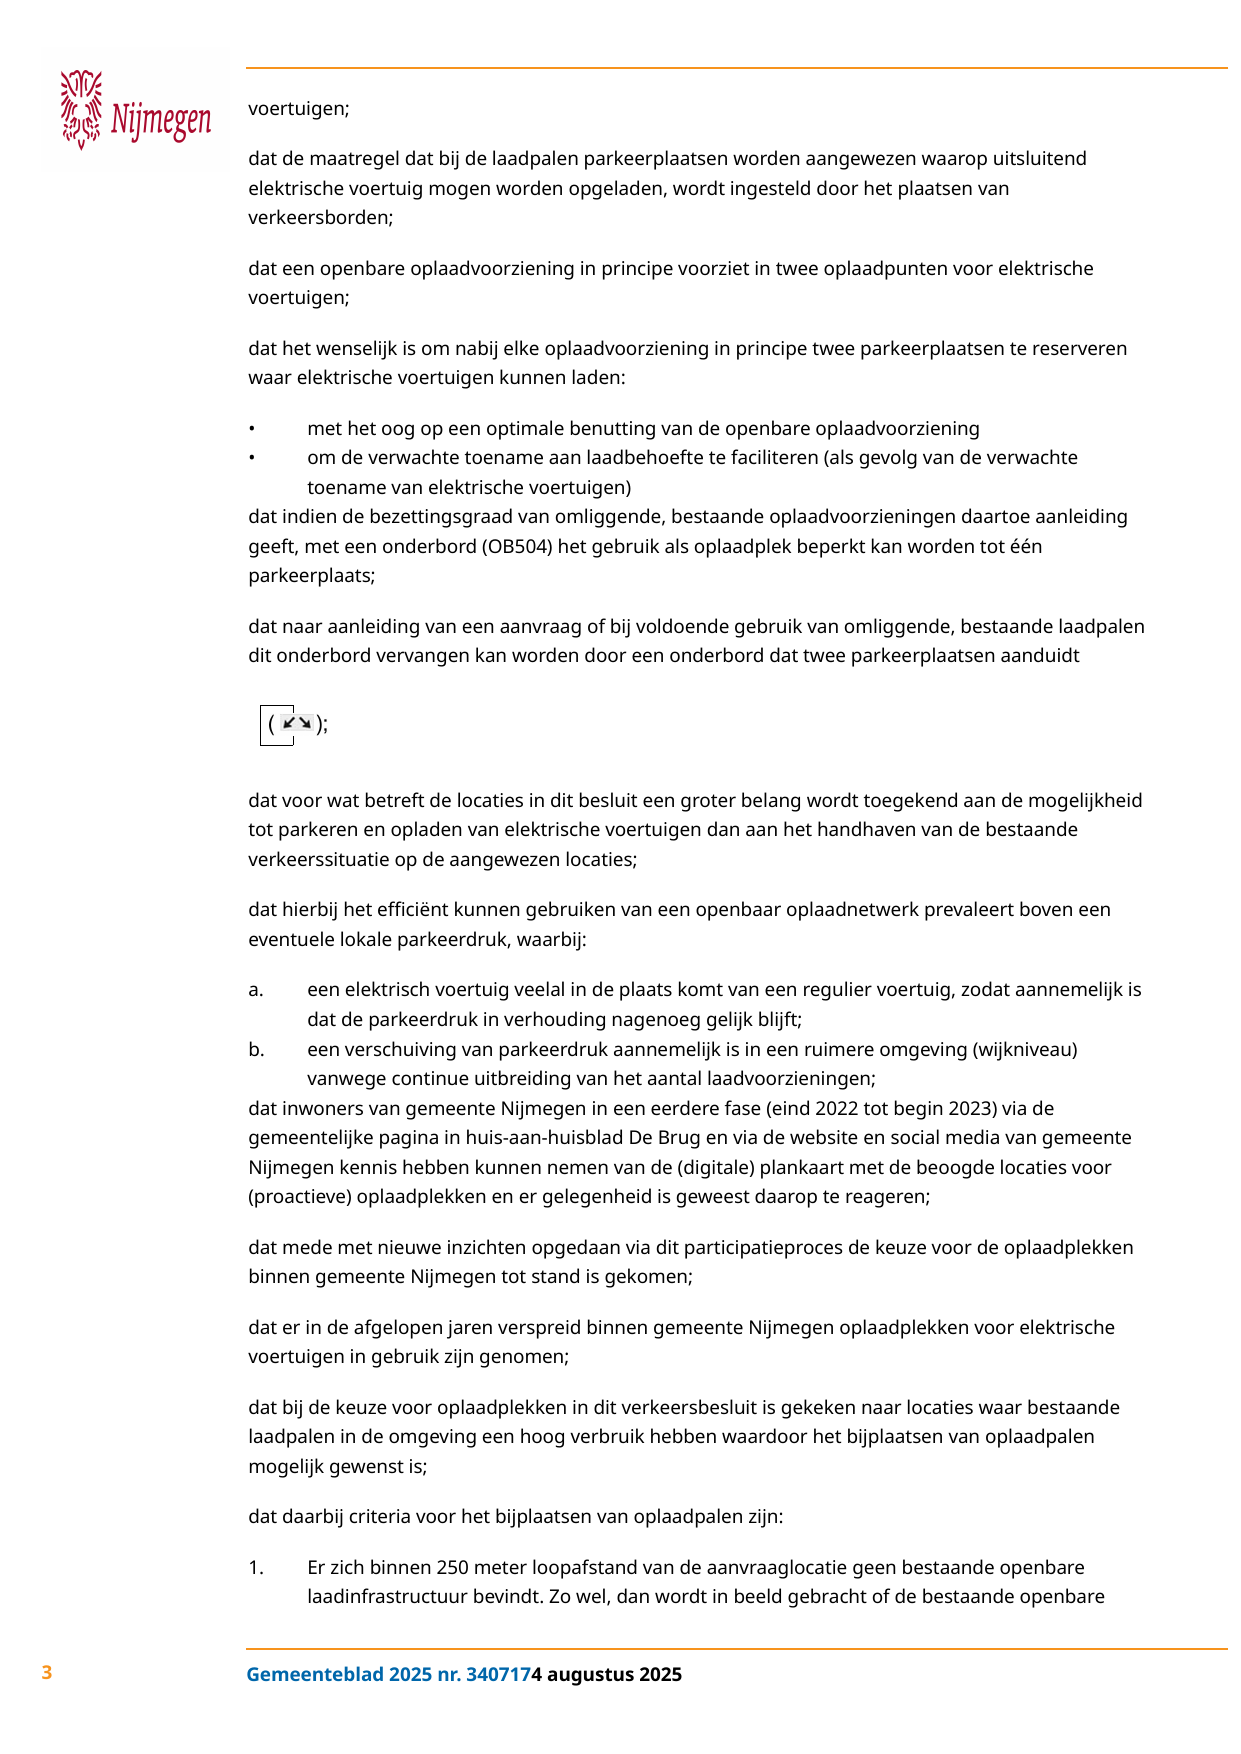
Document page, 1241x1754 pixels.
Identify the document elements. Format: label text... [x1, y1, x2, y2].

text dat er in de afgelopen jaren verspreid binnen gemeente Nijmegen oplaadplekken voor elektrische voertuigen in gebruik zijn genomen; [248, 1314, 1152, 1369]
text dat mede met nieuwe inzichten opgedaan via dit participatieproces de keuze voor de oplaadplekken binnen gemeente Nijmegen tot stand is gekomen; [248, 1234, 1152, 1289]
text dat een openbare oplaadvoorziening in principe voorziet in twee oplaadpunten voor elektrische voertuigen; [248, 255, 1152, 310]
list Er zich binnen 250 meter loopafstand van de aanvraaglocatie geen bestaande openbare laadinfrastructuur bevindt. Zo wel, dan wordt in beeld gebracht of de bestaande openbare [248, 1554, 1152, 1609]
text dat naar aanleiding van een aanvraag of bij voldoende gebruik van omliggende, bestaande laadpalen dit onderbord vervangen kan worden door een onderbord dat twee parkeerplaatsen aanduidt [248, 613, 1152, 668]
text dat indien de bezettingsgraad van omliggende, bestaande oplaadvoorzieningen daartoe aanleiding geeft, met een onderbord (OB504) het gebruik als oplaadplek beperkt kan worden tot één parkeerplaats; [248, 503, 1152, 588]
text dat voor wat betreft de locaties in dit besluit een groter belang wordt toegekend aan de mogelijkheid tot parkeren en opladen van elektrische voertuigen dan aan het handhaven van de bestaande verkeerssituatie op de aangewezen locaties; [248, 787, 1152, 872]
list om de verwachte toename aan laadbehoefte te faciliteren (als gevolg van de verwachte toename van elektrische voertuigen) [248, 444, 1152, 500]
text dat hierbij het efficiënt kunnen gebruiken van een openbaar oplaadnetwerk prevaleert boven een eventuele lokale parkeerdruk, waarbij: [248, 897, 1152, 952]
picture [41, 47, 231, 172]
list een elektrisch voertuig veelal in de plaats komt van een regulier voertuig, zodat aannemelijk is dat de parkeerdruk in verhouding nagenoeg gelijk blijft; [248, 977, 1152, 1032]
text dat bij de keuze voor oplaadplekken in dit verkeersbesluit is gekeken naar locaties waar bestaande laadpalen in de omgeving een hoog verbruik hebben waardoor het bijplaatsen van oplaadpalen mogelijk gewenst is; [248, 1394, 1152, 1479]
text dat het wenselijk is om nabij elke oplaadvoorziening in principe twee parkeerplaatsen te reserveren waar elektrische voertuigen kunnen laden: [248, 335, 1152, 390]
text voertuigen; [248, 95, 1152, 121]
text dat daarbij criteria voor het bijplaatsen van oplaadpalen zijn: [248, 1504, 1152, 1529]
list een verschuiving van parkeerdruk aannemelijk is in een ruimere omgeving (wijkniveau) vanwege continue uitbreiding van het aantal laadvoorzieningen; [248, 1036, 1152, 1091]
picture [268, 713, 328, 736]
list met het oog op een optimale benutting van de openbare oplaadvoorziening [248, 415, 1152, 441]
text dat de maatregel dat bij de laadpalen parkeerplaatsen worden aangewezen waarop uitsluitend elektrische voertuig mogen worden opgeladen, wordt ingesteld door het plaatsen van verkeersborden; [248, 145, 1152, 230]
text dat inwoners van gemeente Nijmegen in een eerdere fase (eind 2022 tot begin 2023) via de gemeentelijke pagina in huis-aan-huisblad De Brug en via de website en social media van gemeente Nijmegen kennis hebben kunnen nemen van de (digitale) plankaart met de beoogde locaties voor (proactieve) oplaadplekken en er gelegenheid is geweest daarop te reageren; [248, 1095, 1152, 1209]
